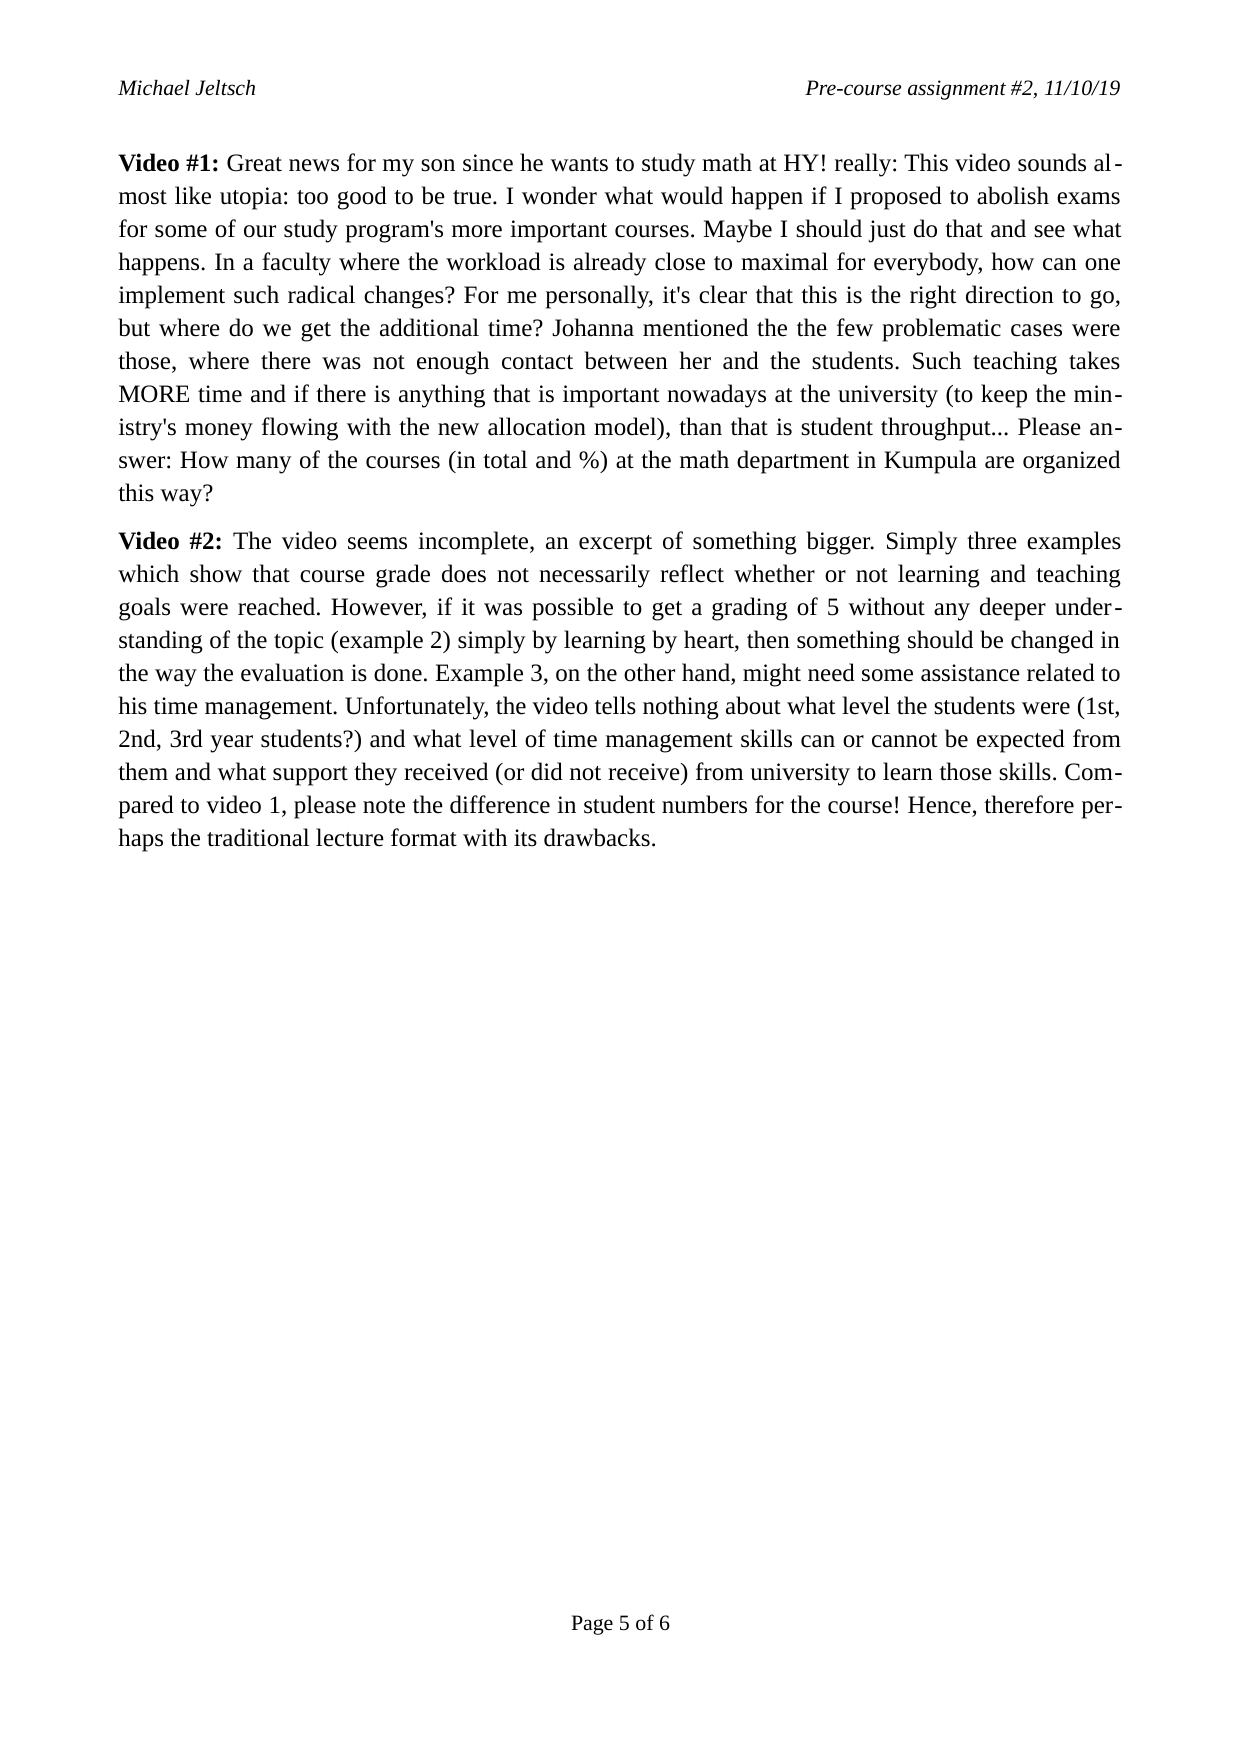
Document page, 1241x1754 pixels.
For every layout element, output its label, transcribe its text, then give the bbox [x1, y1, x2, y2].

text Video #2: The video seems incomplete, an excerpt of something bigger. Simply three examples which show that course grade does not necessarily reflect whether or not learning and teaching goals were reached. However, if it was possible to get a grading of 5 without any deeper under­standing of the topic (example 2) simply by learning by heart, then something should be changed in the way the evaluation is done. Example 3, on the other hand, might need some assistance related to his time management. Unfortunately, the video tells nothing about what level the students were (1st, 2nd, 3rd year students?) and what level of time management skills can or cannot be expected from them and what support they received (or did not receive) from university to learn those skills. Com­pared to video 1, please note the difference in student numbers for the course! Hence, therefore per­haps the traditional lecture format with its drawbacks. [118, 526, 1122, 852]
text Video #1: Great news for my son since he wants to study math at HY! really: This video sounds al­most like utopia: too good to be true. I wonder what would happen if I proposed to abolish exams for some of our study program's more important courses. Maybe I should just do that and see what happens. In a faculty where the workload is already close to maximal for everybody, how can one implement such radical changes? For me personally, it's clear that this is the right direction to go, but where do we get the additional time? Johanna mentioned the the few problematic cases were those, where there was not enough contact between her and the students. Such teaching takes MORE time and if there is anything that is important nowadays at the university (to keep the min­istry's money flowing with the new allocation model), than that is student throughput... Please an­swer: How many of the courses (in total and %) at the math department in Kumpula are organized this way? [118, 148, 1122, 507]
